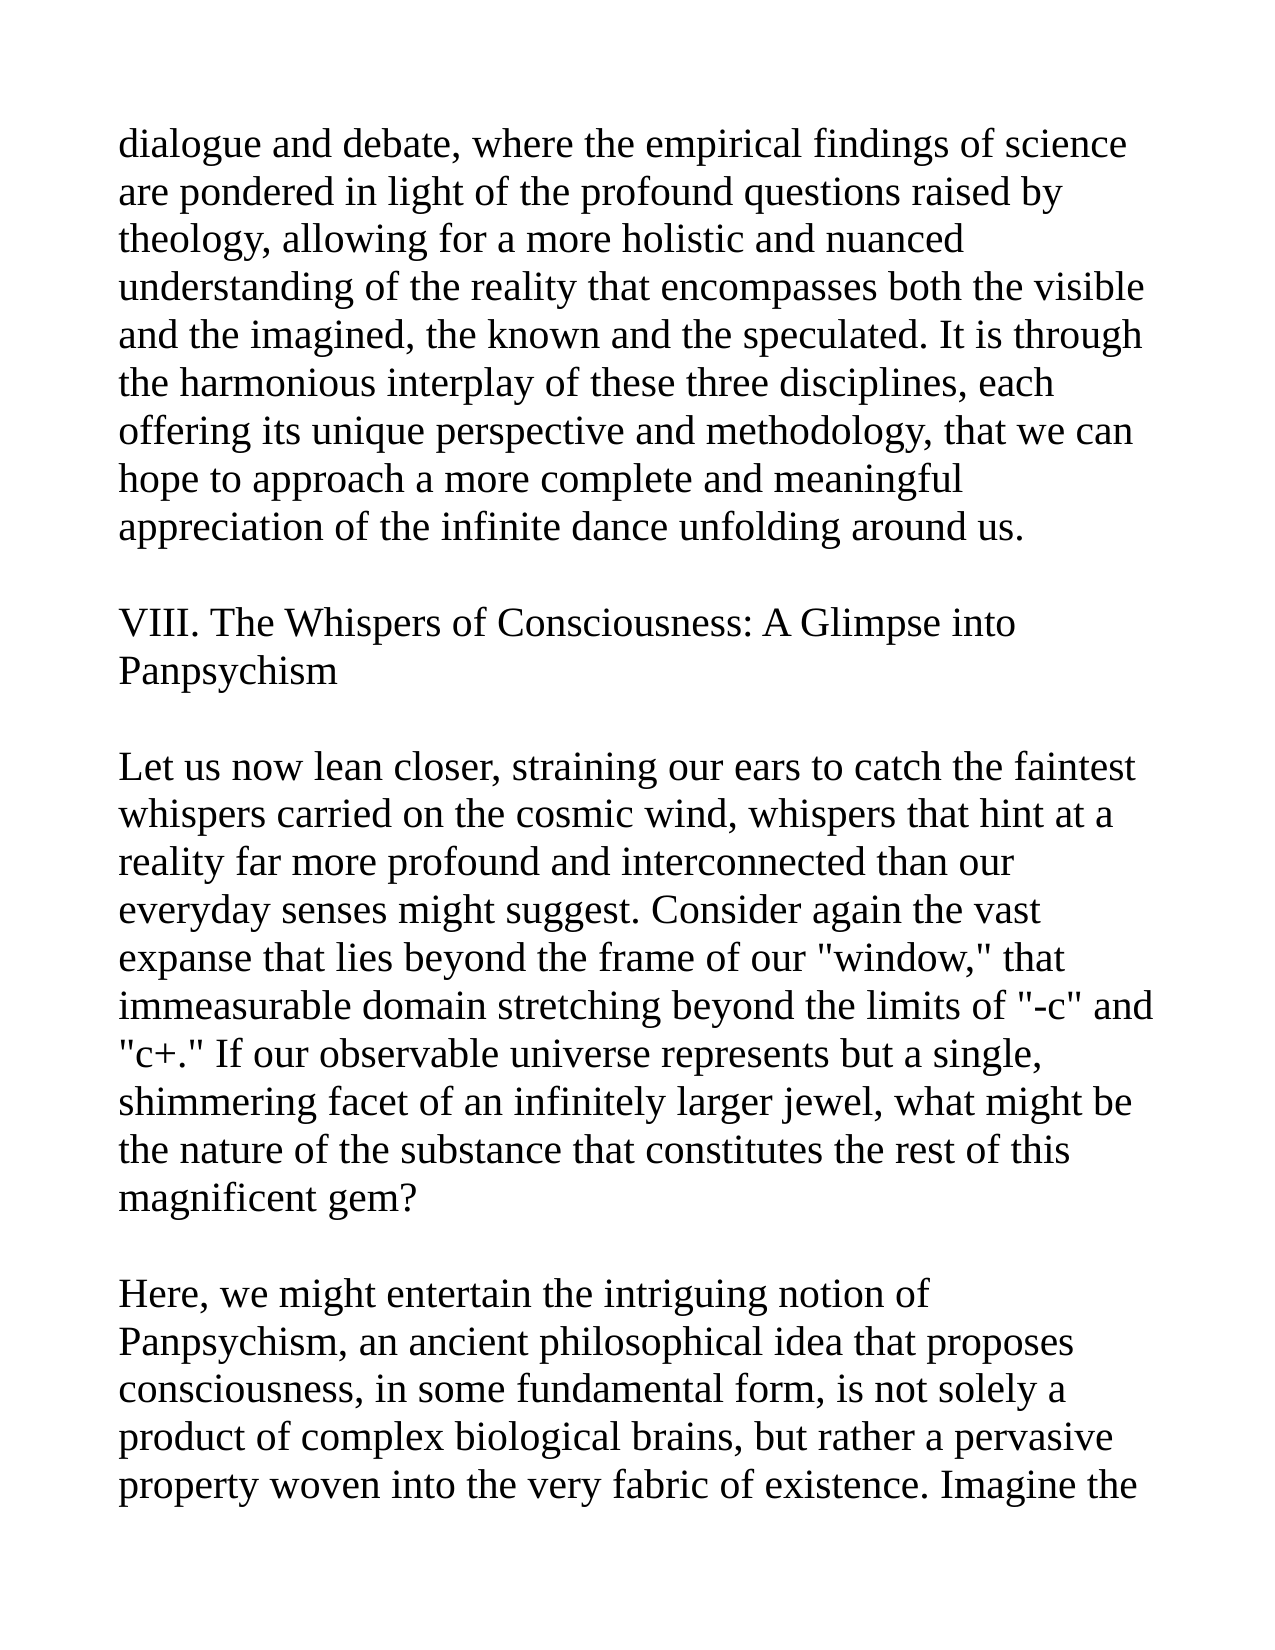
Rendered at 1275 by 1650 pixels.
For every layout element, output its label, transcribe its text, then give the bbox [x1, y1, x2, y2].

text Here, we might entertain the intriguing notion of Panpsychism, an ancient philosophical idea that proposes consciousness, in some fundamental form, is not solely a product of complex biological brains, but rather a pervasive property woven into the very fabric of existence. Imagine the [118, 1268, 1157, 1508]
text dialogue and debate, where the empirical findings of science are pondered in light of the profound questions raised by theology, allowing for a more holistic and nuanced understanding of the reality that encompasses both the visible and the imagined, the known and the speculated. It is through the harmonious interplay of these three disciplines, each offering its unique perspective and methodology, that we can hope to approach a more complete and meaningful appreciation of the infinite dance unfolding around us. [118, 118, 1157, 549]
text VIII. The Whispers of Consciousness: A Glimpse into Panpsychism [118, 597, 1157, 693]
text Let us now lean closer, straining our ears to catch the faintest whispers carried on the cosmic wind, whispers that hint at a reality far more profound and interconnected than our everyday senses might suggest. Consider again the vast expanse that lies beyond the frame of our "window," that immeasurable domain stretching beyond the limits of "-c" and "c+." If our observable universe represents but a single, shimmering facet of an infinitely larger jewel, what might be the nature of the substance that constitutes the rest of this magnificent gem? [118, 741, 1157, 1220]
